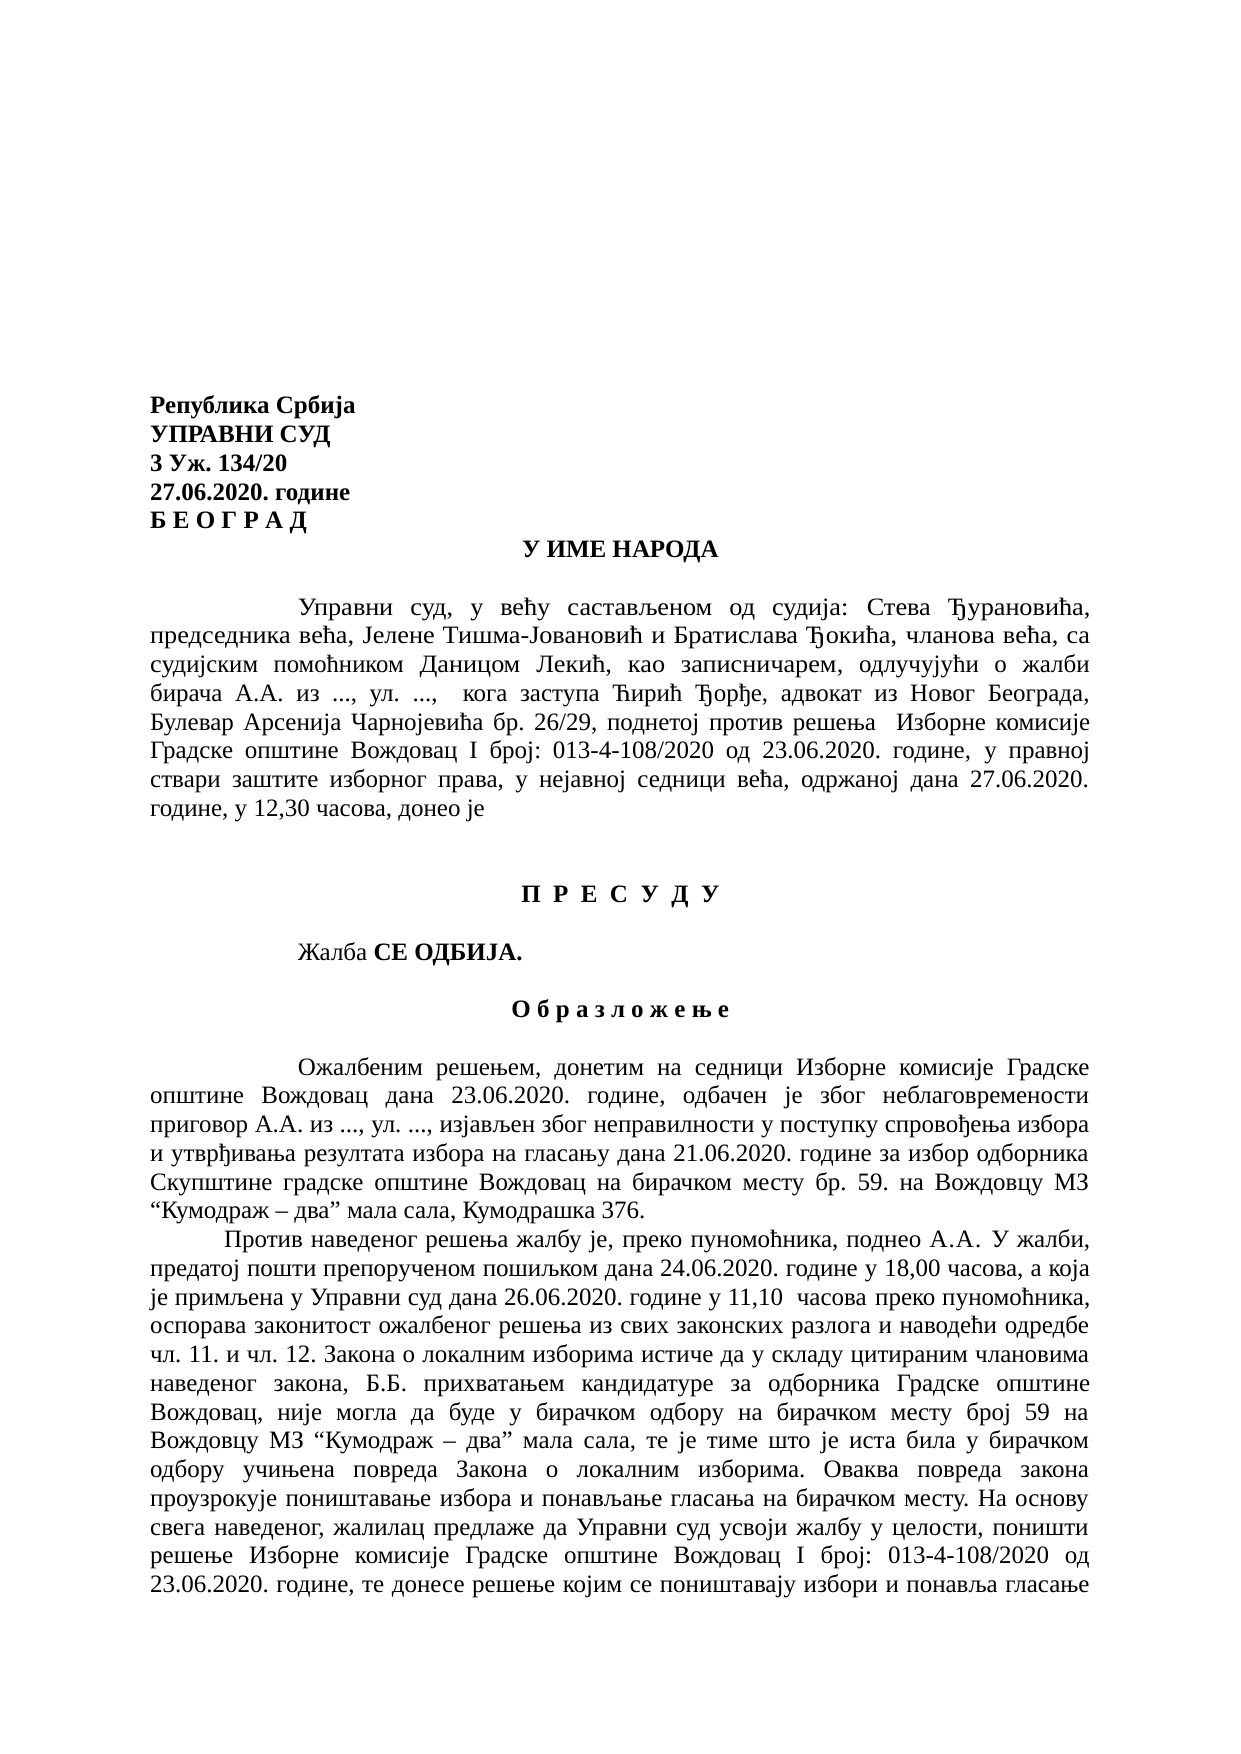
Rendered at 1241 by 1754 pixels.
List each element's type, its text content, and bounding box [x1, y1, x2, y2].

text О б р а з л о ж е њ е [150, 994, 1090, 1023]
text УПРАВНИ СУД [150, 419, 1090, 448]
text 27.06.2020. године [150, 477, 1090, 505]
text Б Е О Г Р А Д [150, 505, 1090, 534]
text П Р Е С У Д У [150, 879, 1090, 908]
text Управни суд, у већу састављеном од судија: Стева Ђурановића, председника већа, Јелене Тишма-Јовановић и Братислава Ђокића, чланова већа, са судијским помоћником Даницом Лекић, као записничарем, одлучујући о жалби бирача А.А. из ..., ул. ..., кога заступа Ћирић Ђорђе, адвокат из Новог Београда, Булевар Арсенија Чарнојевића бр. 26/29, поднетој против решења Изборне комисије Градске општине Вождовац I број: 013-4-108/2020 од 23.06.2020. године, у правној ствари заштите изборног права, у нејавној седници већа, одржаној дана 27.06.2020. године, у 12,30 часова, донео је [150, 592, 1090, 822]
text Против наведеног решења жалбу је, преко пуномоћника, поднео А.А. У жалби, предатој пошти препорученом пошиљком дана 24.06.2020. године у 18,00 часова, а која је примљена у Управни суд дана 26.06.2020. године у 11,10 часова преко пуномоћника, оспорава законитост ожалбеног решења из свих законских разлога и наводећи одредбе чл. 11. и чл. 12. Закона о локалним изборима истиче да у складу цитираним члановима наведеног закона, Б.Б. прихватањем кандидатуре за одборника Градске општине Вождовац, није могла да буде у бирачком одбору на бирачком месту број 59 на Вождовцу МЗ “Кумодраж – два” мала сала, те је тиме што је иста била у бирачком одбору учињена повреда Закона о локалним изборима. Оваква повреда закона проузрокује поништавање избора и понављање гласања на бирачком месту. На основу свега наведеног, жалилац предлаже да Управни суд усвоји жалбу у целости, поништи решење Изборне комисије Градске општине Вождовац I број: 013-4-108/2020 од 23.06.2020. године, те донесе решење којим се поништавају избори и понавља гласање [150, 1224, 1090, 1598]
text Жалба СЕ ОДБИЈА. [150, 937, 1090, 965]
text У ИМЕ НАРОДА [150, 534, 1090, 563]
text Република Србија [150, 148, 1090, 419]
text 3 Уж. 134/20 [150, 448, 1090, 477]
text Ожалбеним решењем, донетим на седници Изборне комисије Градске општине Вождовац дана 23.06.2020. године, одбачен је због неблаговремености приговор А.А. из ..., ул. ..., изјављен због неправилности у поступку спровођења избора и утврђивања резултата избора на гласању дана 21.06.2020. године за избор одборника Скупштине градске општине Вождовац на бирачком месту бр. 59. на Вождовцу МЗ “Кумодраж – два” мала сала, Кумодрашка 376. [150, 1052, 1090, 1224]
